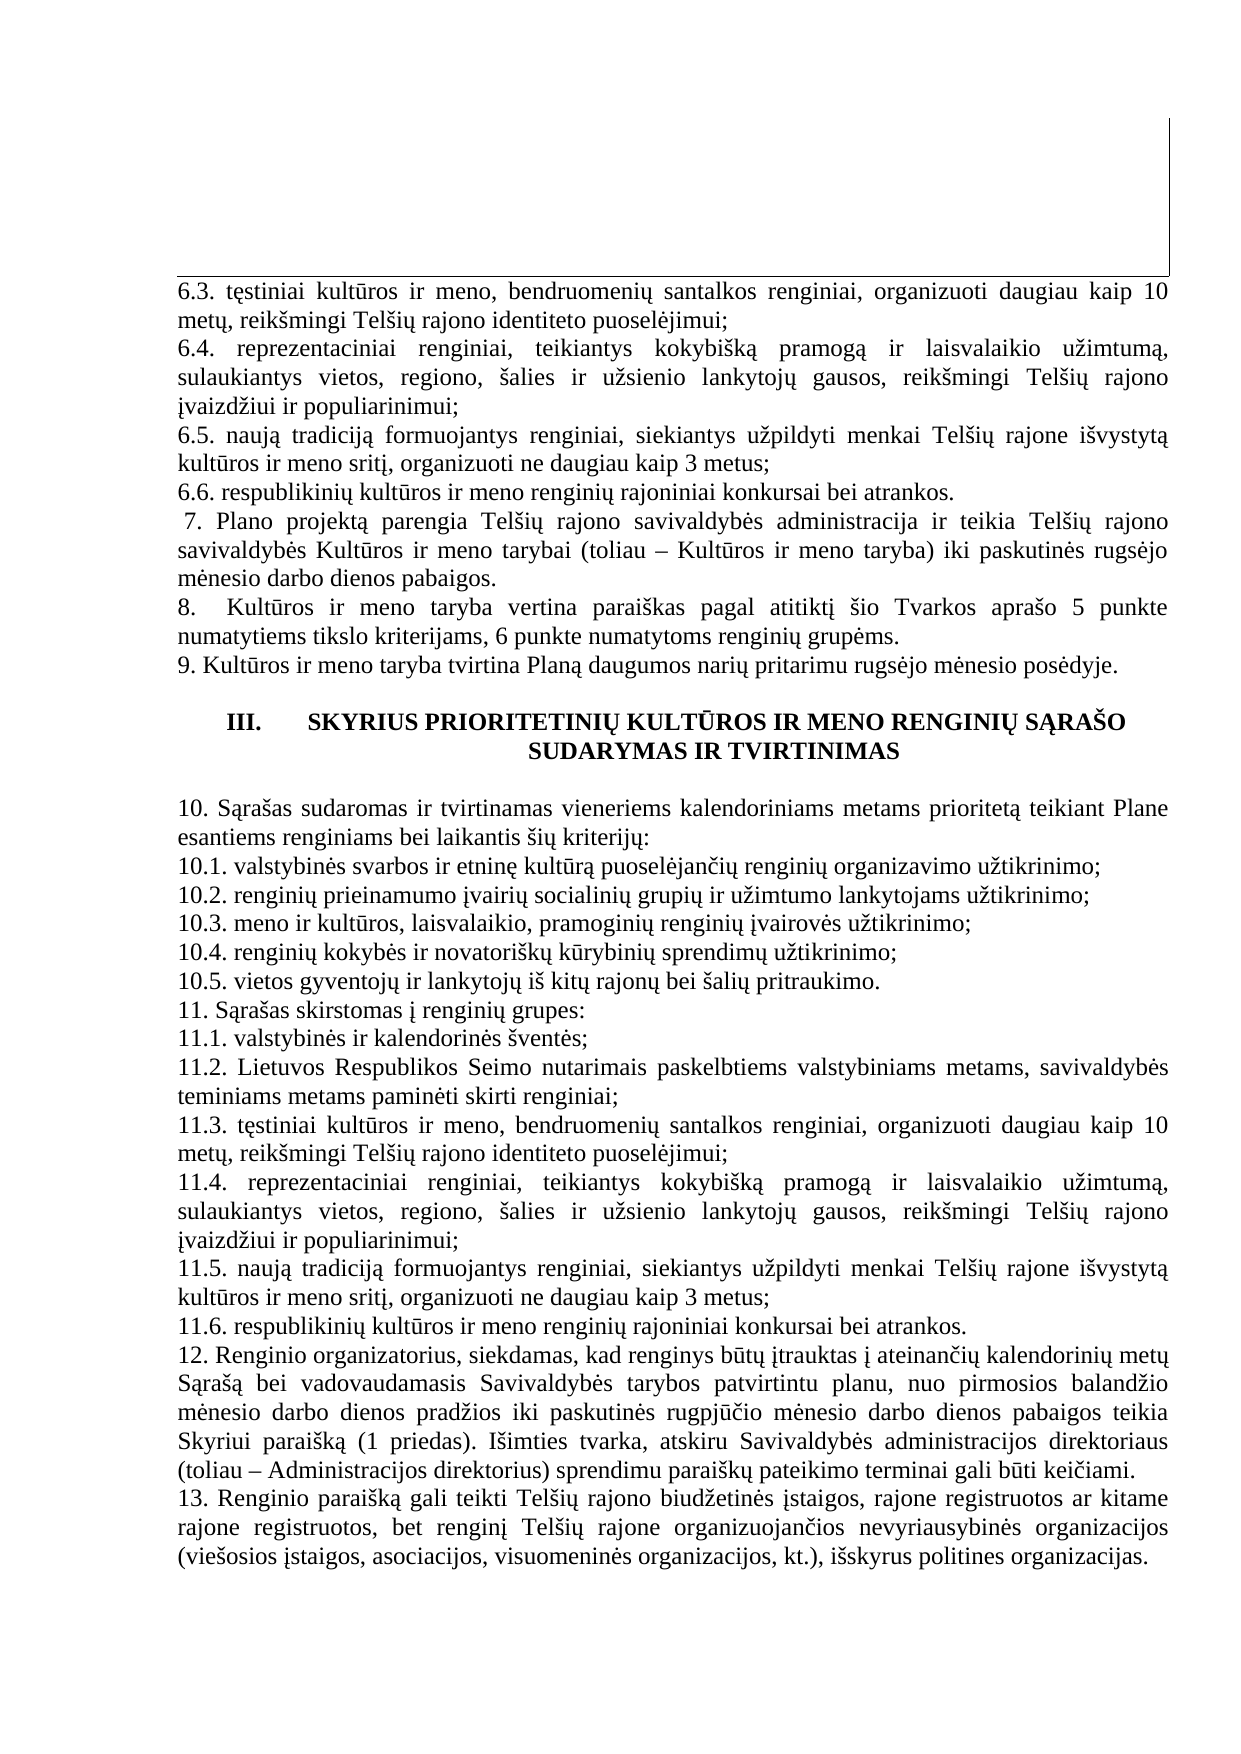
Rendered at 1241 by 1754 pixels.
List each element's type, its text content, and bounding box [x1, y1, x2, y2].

text 13. Renginio paraišką gali teikti Telšių rajono biudžetinės įstaigos, rajone registruotos ar kitame rajone registruotos, bet renginį Telšių rajone organizuojančios nevyriausybinės organizacijos (viešosios įstaigos, asociacijos, visuomeninės organizacijos, kt.), išskyrus politines organizacijas. [177, 1483, 1169, 1570]
text 8. Kultūros ir meno taryba vertina paraiškas pagal atitiktį šio Tvarkos aprašo 5 punkte numatytiems tikslo kriterijams, 6 punkte numatytoms renginių grupėms. [177, 592, 1169, 650]
text 7. Plano projektą parengia Telšių rajono savivaldybės administracija ir teikia Telšių rajono savivaldybės Kultūros ir meno tarybai (toliau – Kultūros ir meno taryba) iki paskutinės rugsėjo mėnesio darbo dienos pabaigos. [177, 506, 1169, 592]
text 6.4. reprezentaciniai renginiai, teikiantys kokybišką pramogą ir laisvalaikio užimtumą, sulaukiantys vietos, regiono, šalies ir užsienio lankytojų gausos, reikšmingi Telšių rajono įvaizdžiui ir populiarinimui; [177, 333, 1169, 420]
text 10. Sąrašas sudaromas ir tvirtinamas vieneriems kalendoriniams metams prioritetą teikiant Plane esantiems renginiams bei laikantis šių kriterijų: [177, 793, 1169, 851]
text 11.2. Lietuvos Respublikos Seimo nutarimais paskelbtiems valstybiniams metams, savivaldybės teminiams metams paminėti skirti renginiai; [177, 1052, 1169, 1110]
text 11. Sąrašas skirstomas į renginių grupes: [177, 995, 1169, 1023]
text 10.1. valstybinės svarbos ir etninę kultūrą puoselėjančių renginių organizavimo užtikrinimo; [177, 851, 1169, 880]
text 6.5. naują tradiciją formuojantys renginiai, siekiantys užpildyti menkai Telšių rajone išvystytą kultūros ir meno sritį, organizuoti ne daugiau kaip 3 metus; [177, 420, 1169, 477]
text 6.6. respublikinių kultūros ir meno renginių rajoniniai konkursai bei atrankos. [177, 477, 1169, 506]
text 11.4. reprezentaciniai renginiai, teikiantys kokybišką pramogą ir laisvalaikio užimtumą, sulaukiantys vietos, regiono, šalies ir užsienio lankytojų gausos, reikšmingi Telšių rajono įvaizdžiui ir populiarinimui; [177, 1167, 1169, 1253]
text 11.3. tęstiniai kultūros ir meno, bendruomenių santalkos renginiai, organizuoti daugiau kaip 10 metų, reikšmingi Telšių rajono identiteto puoselėjimui; [177, 1110, 1169, 1167]
text 11.1. valstybinės ir kalendorinės šventės; [177, 1023, 1169, 1052]
text 10.3. meno ir kultūros, laisvalaikio, pramoginių renginių įvairovės užtikrinimo; [177, 908, 1169, 937]
text 10.2. renginių prieinamumo įvairių socialinių grupių ir užimtumo lankytojams užtikrinimo; [177, 880, 1169, 908]
text 10.4. renginių kokybės ir novatoriškų kūrybinių sprendimų užtikrinimo; [177, 937, 1169, 966]
text 12. Renginio organizatorius, siekdamas, kad renginys būtų įtrauktas į ateinančių kalendorinių metų Sąrašą bei vadovaudamasis Savivaldybės tarybos patvirtintu planu, nuo pirmosios balandžio mėnesio darbo dienos pradžios iki paskutinės rugpjūčio mėnesio darbo dienos pabaigos teikia Skyriui paraišką (1 priedas). Išimties tvarka, atskiru Savivaldybės administracijos direktoriaus (toliau – Administracijos direktorius) sprendimu paraiškų pateikimo terminai gali būti keičiami. [177, 1340, 1169, 1483]
text III. SKYRIUS PRIORITETINIŲ KULTŪROS IR MENO RENGINIŲ SĄRAŠO SUDARYMAS IR TVIRTINIMAS [183, 707, 1169, 765]
text 11.6. respublikinių kultūros ir meno renginių rajoniniai konkursai bei atrankos. [177, 1311, 1169, 1340]
text 6.3. tęstiniai kultūros ir meno, bendruomenių santalkos renginiai, organizuoti daugiau kaip 10 metų, reikšmingi Telšių rajono identiteto puoselėjimui; [177, 276, 1169, 333]
text 10.5. vietos gyventojų ir lankytojų iš kitų rajonų bei šalių pritraukimo. [177, 966, 1169, 995]
text 11.5. naują tradiciją formuojantys renginiai, siekiantys užpildyti menkai Telšių rajone išvystytą kultūros ir meno sritį, organizuoti ne daugiau kaip 3 metus; [177, 1253, 1169, 1311]
text 9. Kultūros ir meno taryba tvirtina Planą daugumos narių pritarimu rugsėjo mėnesio posėdyje. [177, 650, 1169, 678]
